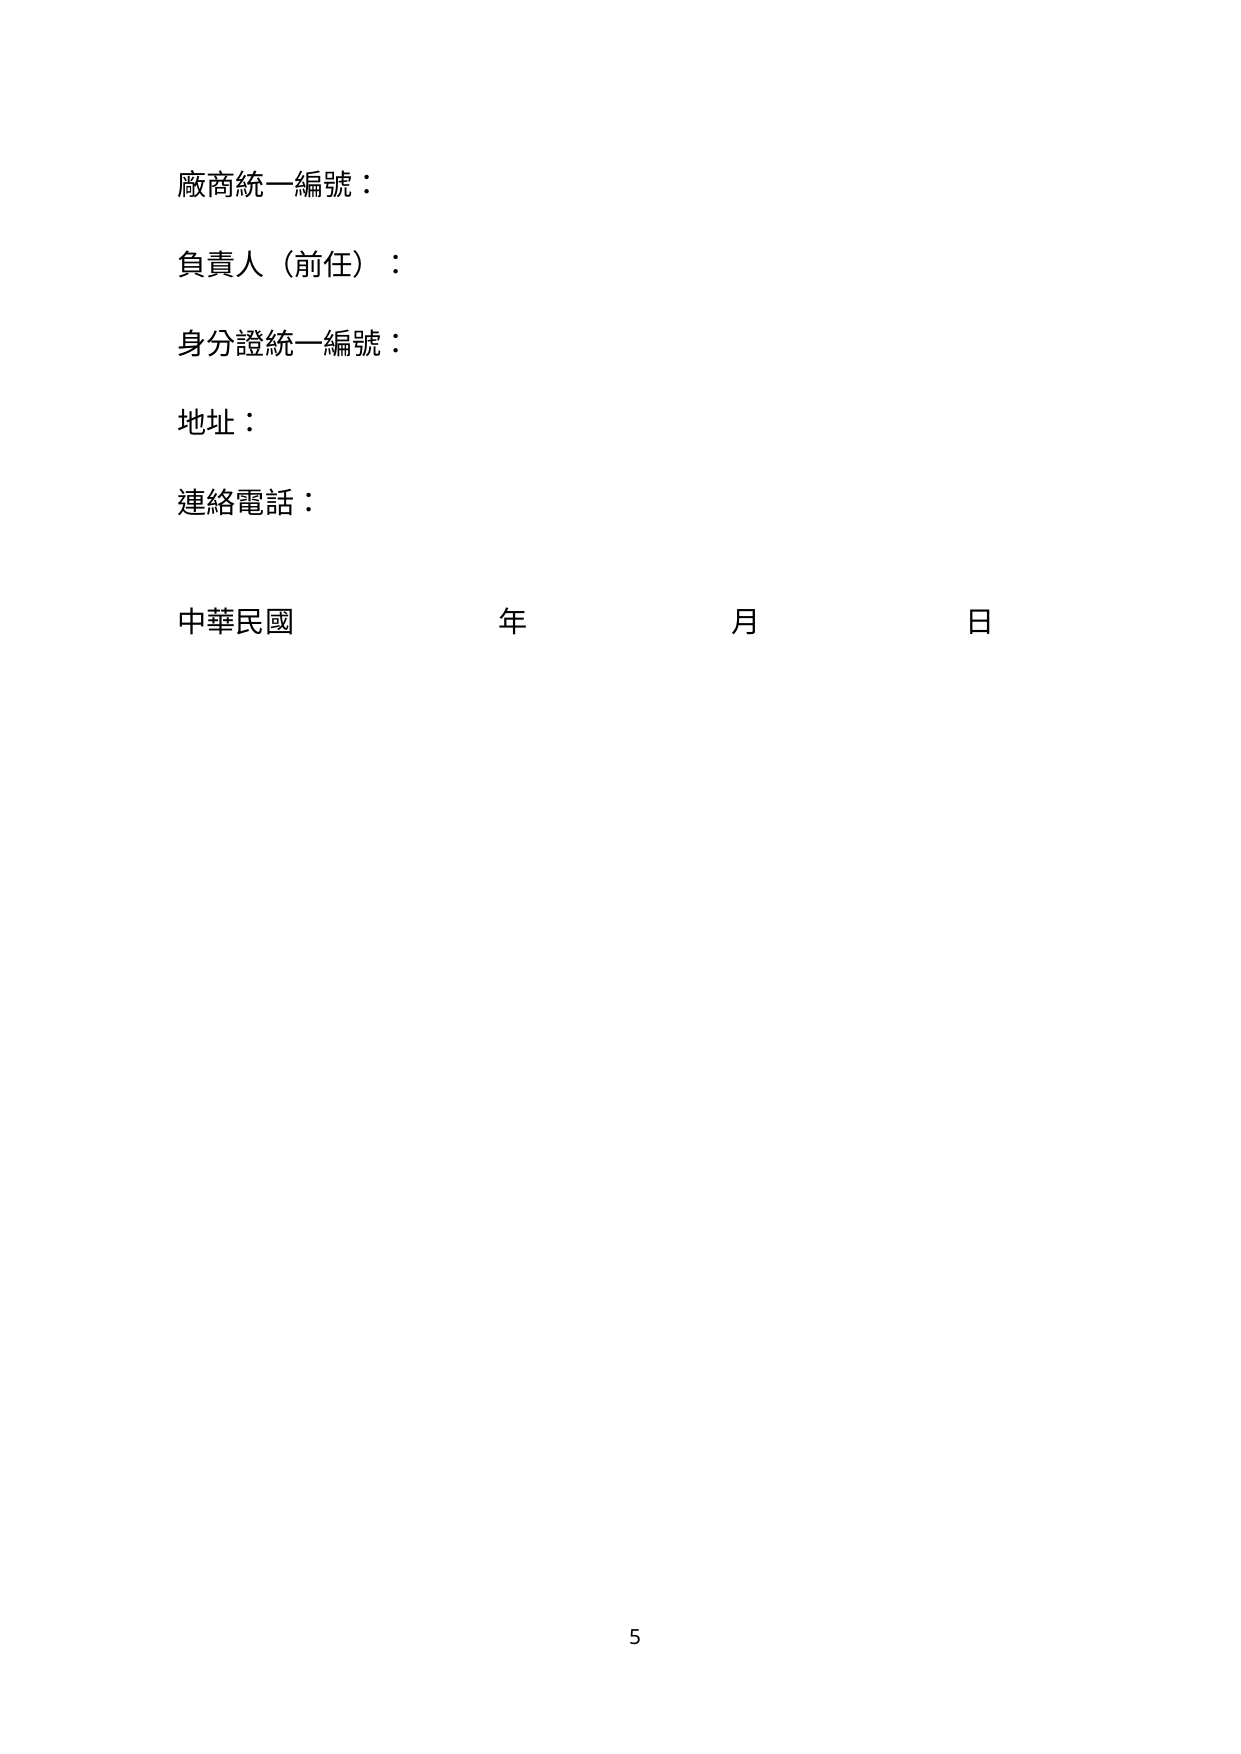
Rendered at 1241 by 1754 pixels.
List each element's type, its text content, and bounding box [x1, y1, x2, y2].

text 地址： [177, 374, 1092, 453]
text 連絡電話： [177, 453, 1092, 533]
text 身分證統一編號： [177, 295, 1092, 374]
text 負責人（前任）： [177, 215, 1092, 295]
text 廠商統一編號： [177, 136, 1092, 215]
text 中華民國 年 月 日 [177, 572, 1092, 652]
